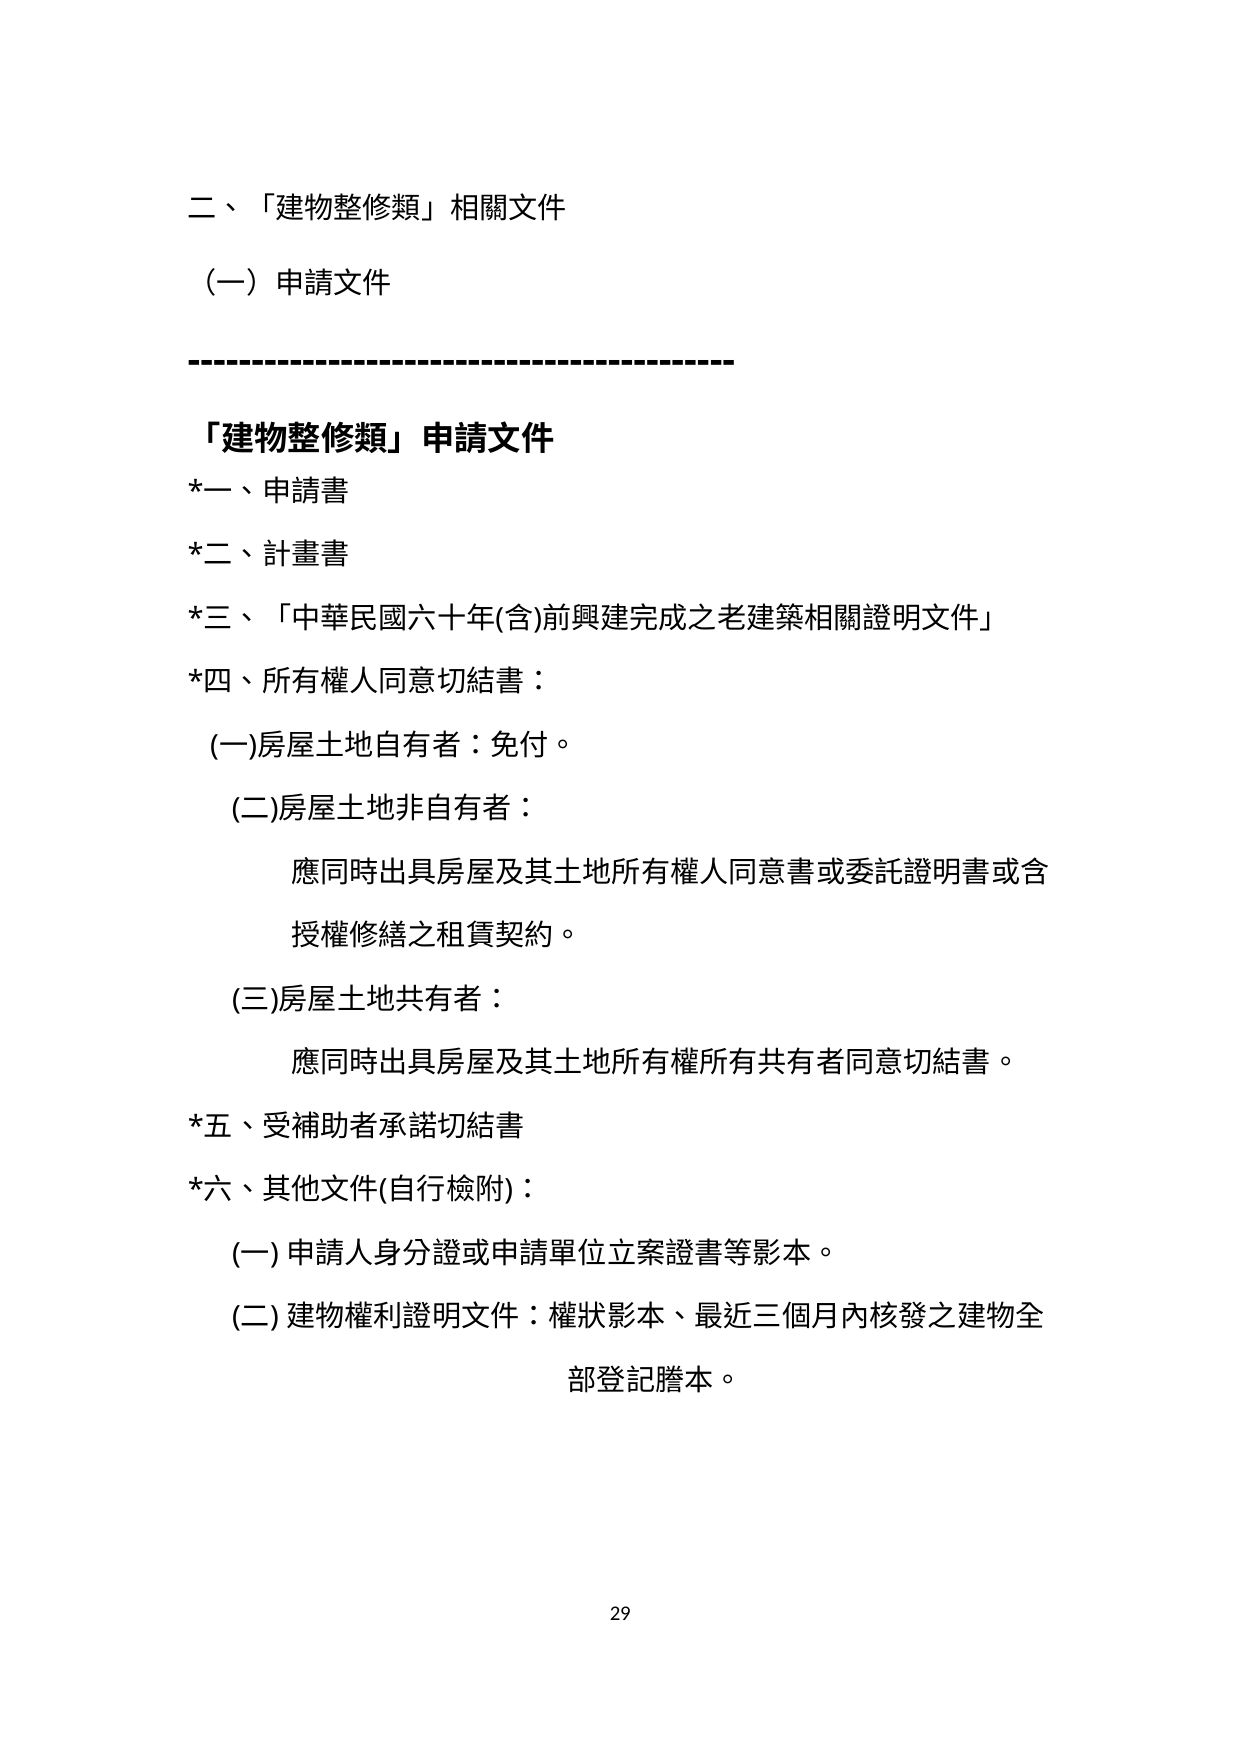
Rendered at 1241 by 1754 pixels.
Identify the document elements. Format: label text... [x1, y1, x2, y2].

text (二) 建物權利證明文件：權狀影本、最近三個月內核發之建物全部登記謄本。 [232, 1293, 1053, 1399]
text (一)房屋土地自有者：免付。 [187, 721, 1053, 764]
text ------------------------------------------- [187, 331, 1053, 385]
text (一) 申請人身分證或申請單位立案證書等影本。 [232, 1229, 1053, 1272]
text *三、「中華民國六十年(含)前興建完成之老建築相關證明文件」 [187, 594, 1053, 637]
text 應同時出具房屋及其土地所有權所有共有者同意切結書。 [291, 1039, 1053, 1081]
text 「建物整修類」申請文件 [187, 412, 1053, 460]
text 應同時出具房屋及其土地所有權人同意書或委託證明書或含授權修繕之租賃契約。 [291, 848, 1053, 954]
text 二、「建物整修類」相關文件 [187, 162, 1053, 237]
text *二、計畫書 [187, 531, 1053, 573]
text *六、其他文件(自行檢附)： [188, 1166, 1053, 1208]
text *一、申請書 [187, 467, 1053, 510]
text *四、所有權人同意切結書： [187, 658, 1053, 700]
text *五、受補助者承諾切結書 [188, 1102, 1053, 1145]
text （一）申請文件 [187, 237, 1053, 312]
text (三)房屋土地共有者： [187, 975, 1053, 1018]
text (二)房屋土地非自有者： [187, 785, 1053, 827]
